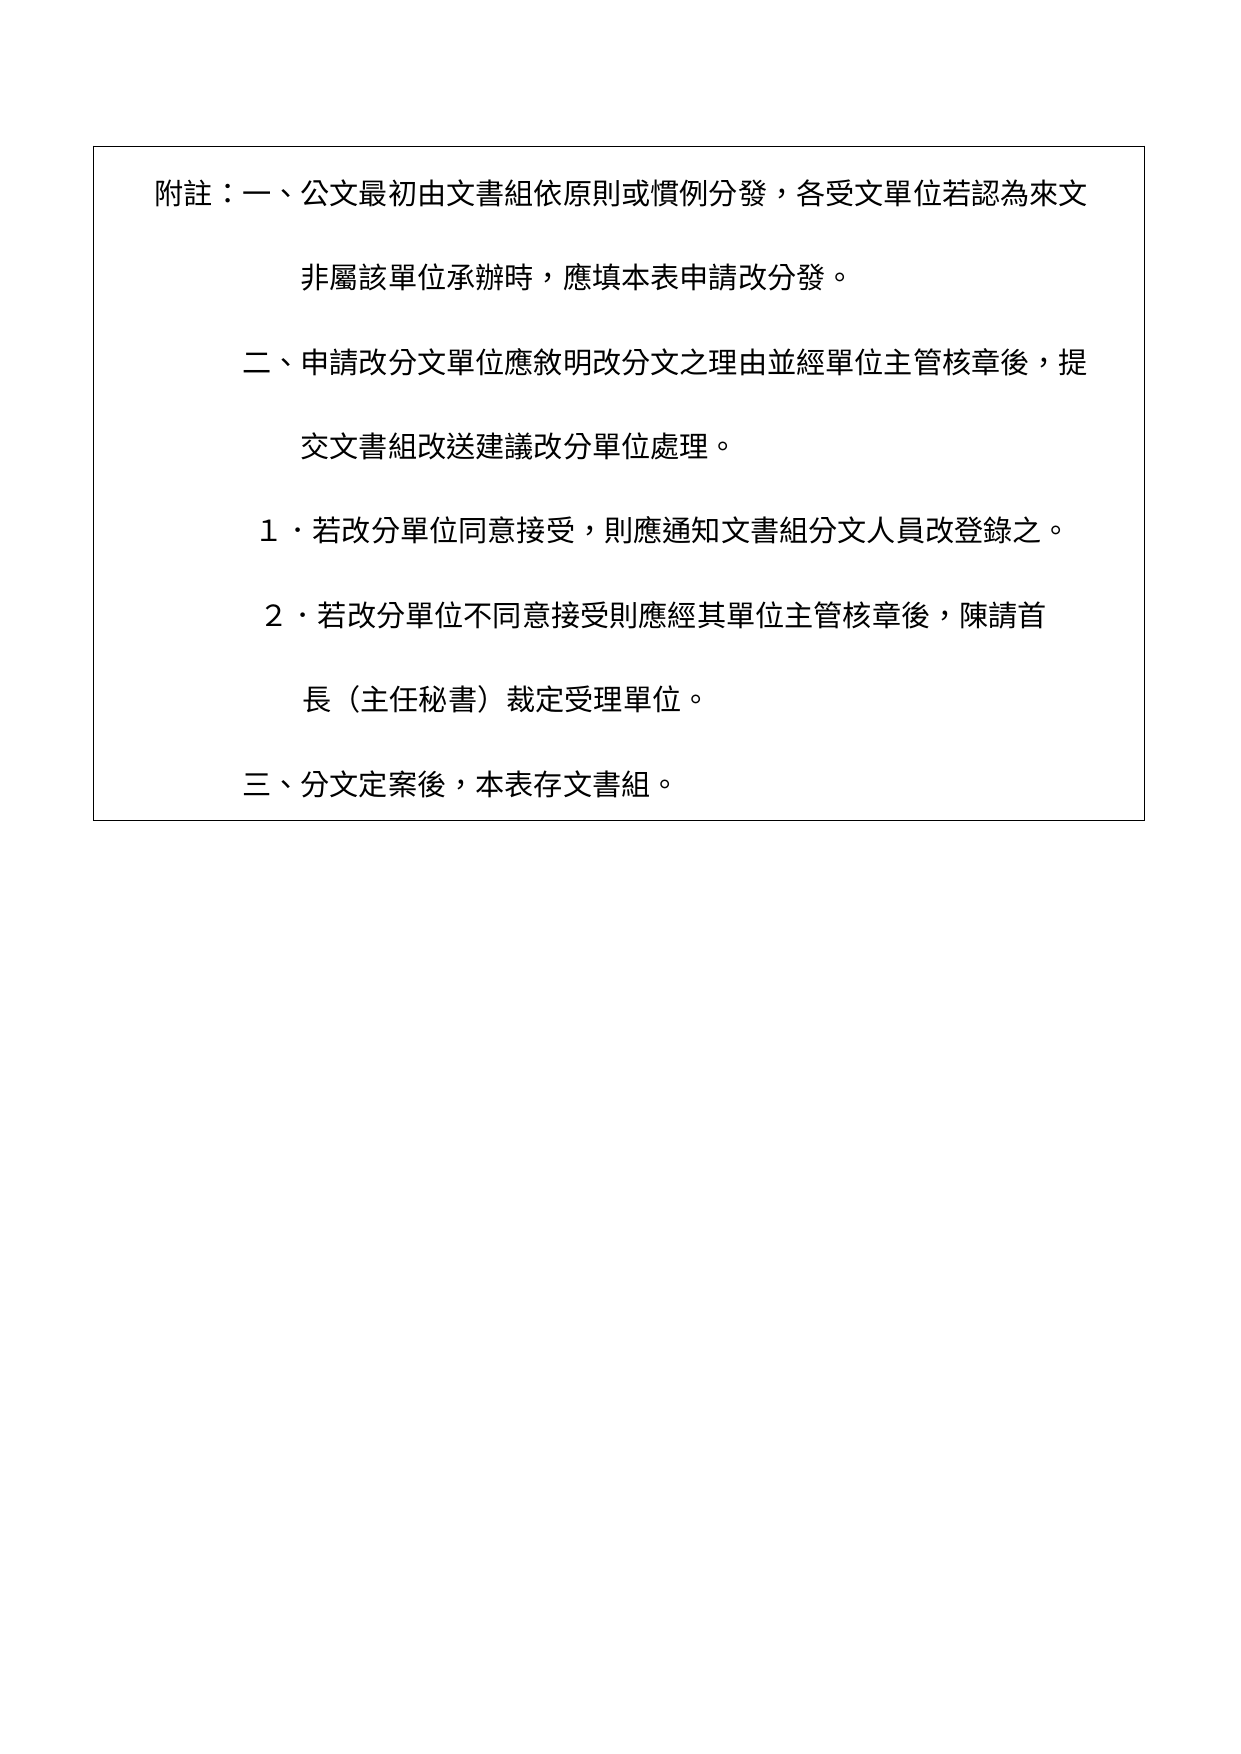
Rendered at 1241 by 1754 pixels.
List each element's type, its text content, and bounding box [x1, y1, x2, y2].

table_cell 附註：一、公文最初由文書組依原則或慣例分發，各受文單位若認為來文 非屬該單位承辦時，應填本表申請改分發。 二、申請改分文單位應敘明改分文之理由並經單位主管核章後，提 交文書組改送建議改分單位處理。 １．若改分單位同意接受，則應通知文書組分文人員改登錄之。 ２．若改分單位不同意接受則應經其單位主管核章後，陳請首 長（主任秘書）裁定受理單位。 三、分文定案後，本表存文書組。 [94, 147, 1144, 820]
